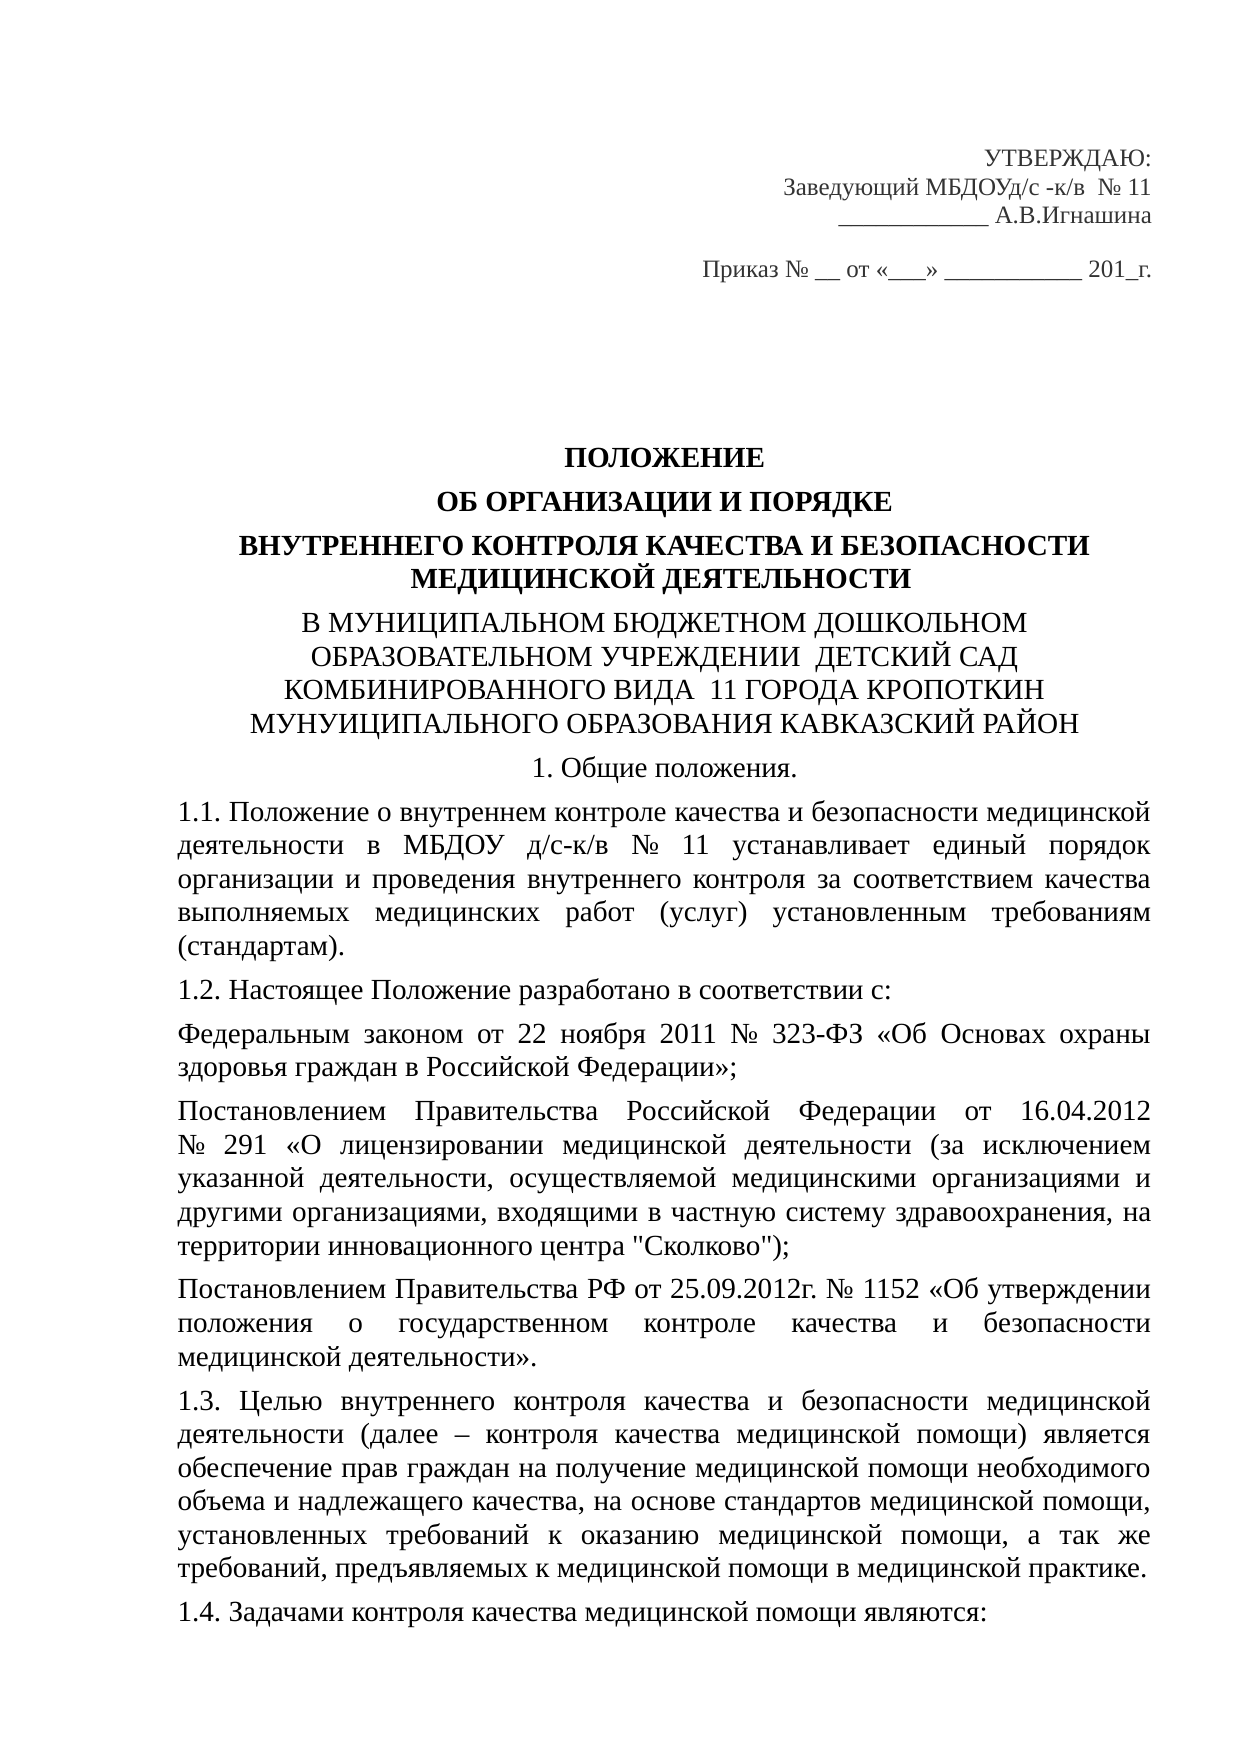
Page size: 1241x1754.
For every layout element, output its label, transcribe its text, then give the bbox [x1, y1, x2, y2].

text 1.2. Настоящее Положение разработано в соответствии с: [177, 972, 1152, 1006]
text 1. Общие положения. [177, 750, 1152, 783]
text В МУНИЦИПАЛЬНОМ БЮДЖЕТНОМ ДОШКОЛЬНОМ ОБРАЗОВАТЕЛЬНОМ УЧРЕЖДЕНИИ ДЕТСКИЙ САД КОМБИНИРОВАННОГО ВИДА 11 ГОРОДА КРОПОТКИН МУНУИЦИПАЛЬНОГО ОБРАЗОВАНИЯ КАВКАЗСКИЙ РАЙОН [177, 605, 1152, 739]
text УТВЕРЖДАЮ: Заведующий МБДОУд/с -к/в № 11 ____________ А.В.Игнашина [177, 143, 1152, 229]
text ВНУТРЕННЕГО КОНТРОЛЯ КАЧЕСТВА И БЕЗОПАСНОСТИ МЕДИЦИНСКОЙ ДЕЯТЕЛЬНОСТИ [177, 528, 1152, 595]
text 1.3. Целью внутреннего контроля качества и безопасности медицинской деятельности (далее – контроля качества медицинской помощи) является обеспечение прав граждан на получение медицинской помощи необходимого объема и надлежащего качества, на основе стандартов медицинской помощи, установленных требований к оказанию медицинской помощи, а так же требований, предъявляемых к медицинской помощи в медицинской практике. [177, 1383, 1152, 1584]
text Постановлением Правительства Российской Федерации от 16.04.2012 № 291 «О лицензировании медицинской деятельности (за исключением указанной деятельности, осуществляемой медицинскими организациями и другими организациями, входящими в частную систему здравоохранения, на территории инновационного центра "Сколково"); [177, 1093, 1152, 1261]
text 1.4. Задачами контроля качества медицинской помощи являются: [177, 1594, 1152, 1628]
text Федеральным законом от 22 ноября 2011 № 323-ФЗ «Об Основах охраны здоровья граждан в Российской Федерации»; [177, 1016, 1152, 1083]
text Постановлением Правительства РФ от 25.09.2012г. № 1152 «Об утверждении положения о государственном контроле качества и безопасности медицинской деятельности». [177, 1272, 1152, 1372]
text ПОЛОЖЕНИЕ [177, 440, 1152, 473]
text 1.1. Положение о внутреннем контроле качества и безопасности медицинской деятельности в МБДОУ д/с-к/в № 11 устанавливает единый порядок организации и проведения внутреннего контроля за соответствием качества выполняемых медицинских работ (услуг) установленным требованиям (стандартам). [177, 794, 1152, 962]
text ОБ ОРГАНИЗАЦИИ И ПОРЯДКЕ [177, 484, 1152, 517]
text Приказ № __ от «___» ___________ 201_г. [177, 254, 1152, 283]
